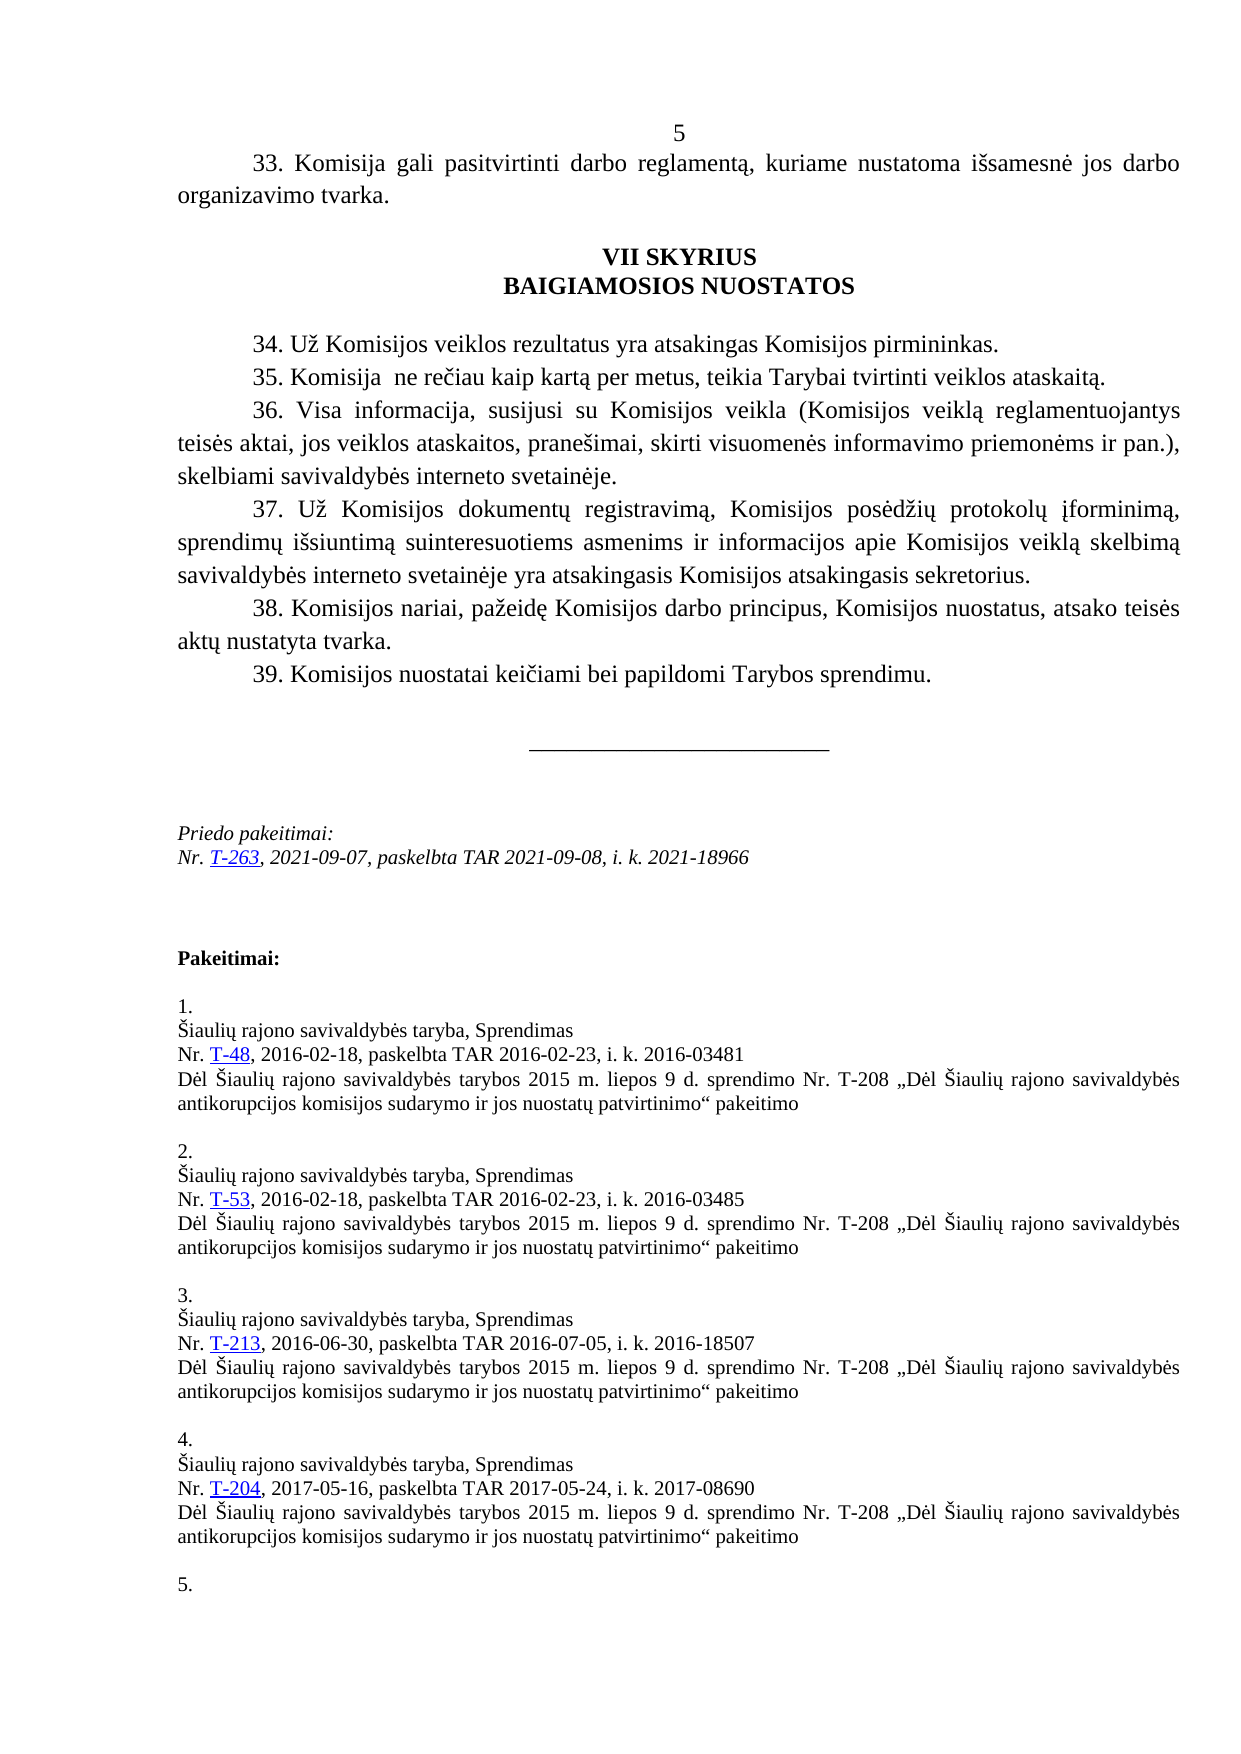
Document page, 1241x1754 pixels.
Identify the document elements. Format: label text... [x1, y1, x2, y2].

text Priedo pakeitimai: [177, 821, 1181, 845]
text 38. Komisijos nariai, pažeidę Komisijos darbo principus, Komisijos nuostatus, atsako teisės aktų nustatyta tvarka. [177, 593, 1181, 654]
text BAIGIAMOSIOS NUOSTATOS [177, 271, 1181, 300]
text VII SKYRIUS [177, 242, 1181, 271]
text Dėl Šiaulių rajono savivaldybės tarybos 2015 m. liepos 9 d. sprendimo Nr. T-208 „Dėl Šiaulių rajono savivaldybės antikorupcijos komisijos sudarymo ir jos nuostatų patvirtinimo“ pakeitimo [177, 1211, 1181, 1259]
text Nr. T-204, 2017-05-16, paskelbta TAR 2017-05-24, i. k. 2017-08690 [177, 1476, 1181, 1499]
text Dėl Šiaulių rajono savivaldybės tarybos 2015 m. liepos 9 d. sprendimo Nr. T-208 „Dėl Šiaulių rajono savivaldybės antikorupcijos komisijos sudarymo ir jos nuostatų patvirtinimo“ pakeitimo [177, 1499, 1181, 1548]
text Šiaulių rajono savivaldybės taryba, Sprendimas [177, 1307, 1181, 1331]
text Nr. T-213, 2016-06-30, paskelbta TAR 2016-07-05, i. k. 2016-18507 [177, 1331, 1181, 1355]
text Dėl Šiaulių rajono savivaldybės tarybos 2015 m. liepos 9 d. sprendimo Nr. T-208 „Dėl Šiaulių rajono savivaldybės antikorupcijos komisijos sudarymo ir jos nuostatų patvirtinimo“ pakeitimo [177, 1066, 1181, 1114]
text Šiaulių rajono savivaldybės taryba, Sprendimas [177, 1451, 1181, 1476]
text Šiaulių rajono savivaldybės taryba, Sprendimas [177, 1163, 1181, 1187]
text 35. Komisija ne rečiau kaip kartą per metus, teikia Tarybai tvirtinti veiklos ataskaitą. [177, 362, 1181, 390]
text 37. Už Komisijos dokumentų registravimą, Komisijos posėdžių protokolų įforminimą, sprendimų išsiuntimą suinteresuotiems asmenims ir informacijos apie Komisijos veiklą skelbimą savivaldybės interneto svetainėje yra atsakingasis Komisijos atsakingasis sekretorius. [177, 494, 1181, 588]
text 3. [177, 1283, 1181, 1307]
text 39. Komisijos nuostatai keičiami bei papildomi Tarybos sprendimu. [177, 659, 1181, 688]
text Nr. T-263, 2021-09-07, paskelbta TAR 2021-09-08, i. k. 2021-18966 [177, 845, 1181, 869]
text 4. [177, 1427, 1181, 1451]
text ________________________ [177, 725, 1181, 754]
text 2. [177, 1139, 1181, 1163]
text Nr. T-53, 2016-02-18, paskelbta TAR 2016-02-23, i. k. 2016-03485 [177, 1187, 1181, 1211]
text 36. Visa informacija, susijusi su Komisijos veikla (Komisijos veiklą reglamentuojantys teisės aktai, jos veiklos ataskaitos, pranešimai, skirti visuomenės informavimo priemonėms ir pan.), skelbiami savivaldybės interneto svetainėje. [177, 395, 1181, 489]
text Šiaulių rajono savivaldybės taryba, Sprendimas [177, 1018, 1181, 1042]
text Nr. T-48, 2016-02-18, paskelbta TAR 2016-02-23, i. k. 2016-03481 [177, 1042, 1181, 1066]
text 1. [177, 994, 1181, 1018]
text Pakeitimai: [177, 946, 1181, 970]
text 5. [177, 1572, 1181, 1596]
text 33. Komisija gali pasitvirtinti darbo reglamentą, kuriame nustatoma išsamesnė jos darbo organizavimo tvarka. [177, 148, 1181, 209]
text Dėl Šiaulių rajono savivaldybės tarybos 2015 m. liepos 9 d. sprendimo Nr. T-208 „Dėl Šiaulių rajono savivaldybės antikorupcijos komisijos sudarymo ir jos nuostatų patvirtinimo“ pakeitimo [177, 1355, 1181, 1403]
text 34. Už Komisijos veiklos rezultatus yra atsakingas Komisijos pirmininkas. [177, 329, 1181, 357]
